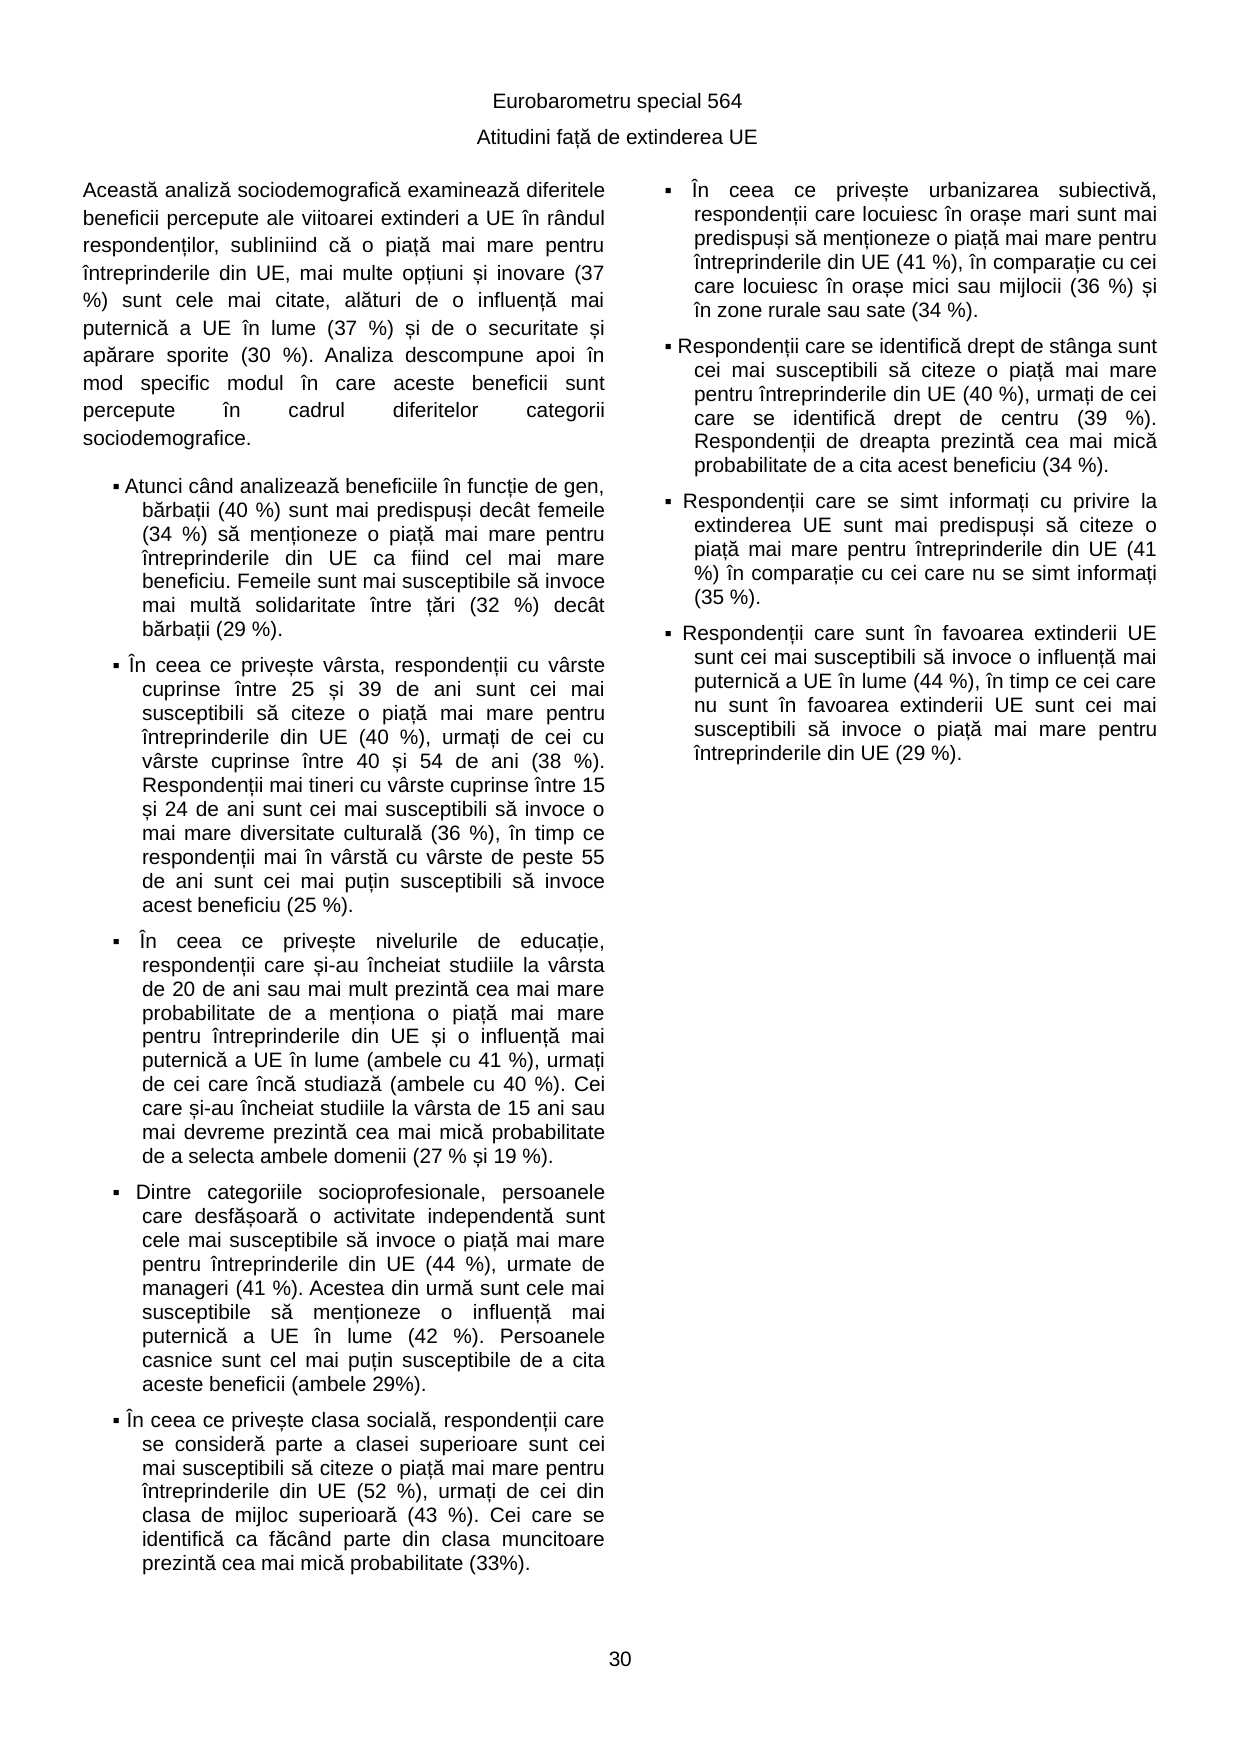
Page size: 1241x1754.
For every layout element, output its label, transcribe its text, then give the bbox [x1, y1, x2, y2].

text ▪ În ceea ce privește nivelurile de educație, respondenții care și-au încheiat studiile la vârsta de 20 de ani sau mai mult prezintă cea mai mare probabilitate de a menționa o piață mai mare pentru întreprinderile din UE și o influență mai puternică a UE în lume (ambele cu 41 %), urmați de cei care încă studiază (ambele cu 40 %). Cei care și-au încheiat studiile la vârsta de 15 ani sau mai devreme prezintă cea mai mică probabilitate de a selecta ambele domenii (27 % și 19 %). [112, 928, 605, 1168]
text ▪ Atunci când analizează beneficiile în funcție de gen, bărbații (40 %) sunt mai predispuși decât femeile (34 %) să menționeze o piață mai mare pentru întreprinderile din UE ca fiind cel mai mare beneficiu. Femeile sunt mai susceptibile să invoce mai multă solidaritate între țări (32 %) decât bărbații (29 %). [112, 473, 605, 641]
text ▪ Respondenții care sunt în favoarea extinderii UE sunt cei mai susceptibili să invoce o influență mai puternică a UE în lume (44 %), în timp ce cei care nu sunt în favoarea extinderii UE sunt cei mai susceptibili să invoce o piață mai mare pentru întreprinderile din UE (29 %). [664, 621, 1157, 764]
text Această analiză sociodemografică examinează diferitele beneficii percepute ale viitoarei extinderi a UE în rândul respondenților, subliniind că o piață mai mare pentru întreprinderile din UE, mai multe opțiuni și inovare (37 %) sunt cele mai citate, alături de o influență mai puternică a UE în lume (37 %) și de o securitate și apărare sporite (30 %). Analiza descompune apoi în mod specific modul în care aceste beneficii sunt percepute în cadrul diferitelor categorii sociodemografice. [83, 178, 605, 449]
text ▪ Respondenții care se simt informați cu privire la extinderea UE sunt mai predispuși să citeze o piață mai mare pentru întreprinderile din UE (41 %) în comparație cu cei care nu se simt informați (35 %). [664, 489, 1157, 609]
text ▪ Dintre categoriile socioprofesionale, persoanele care desfășoară o activitate independentă sunt cele mai susceptibile să invoce o piață mai mare pentru întreprinderile din UE (44 %), urmate de manageri (41 %). Acestea din urmă sunt cele mai susceptibile să menționeze o influență mai puternică a UE în lume (42 %). Persoanele casnice sunt cel mai puțin susceptibile de a cita aceste beneficii (ambele 29%). [112, 1180, 605, 1396]
text ▪ În ceea ce privește clasa socială, respondenții care se consideră parte a clasei superioare sunt cei mai susceptibili să citeze o piață mai mare pentru întreprinderile din UE (52 %), urmați de cei din clasa de mijloc superioară (43 %). Cei care se identifică ca făcând parte din clasa muncitoare prezintă cea mai mică probabilitate (33%). [112, 1407, 605, 1575]
text ▪ Respondenții care se identifică drept de stânga sunt cei mai susceptibili să citeze o piață mai mare pentru întreprinderile din UE (40 %), urmați de cei care se identifică drept de centru (39 %). Respondenții de dreapta prezintă cea mai mică probabilitate de a cita acest beneficiu (34 %). [664, 333, 1157, 477]
text ▪ În ceea ce privește urbanizarea subiectivă, respondenții care locuiesc în orașe mari sunt mai predispuși să menționeze o piață mai mare pentru întreprinderile din UE (41 %), în comparație cu cei care locuiesc în orașe mici sau mijlocii (36 %) și în zone rurale sau sate (34 %). [664, 178, 1157, 322]
text ▪ În ceea ce privește vârsta, respondenții cu vârste cuprinse între 25 și 39 de ani sunt cei mai susceptibili să citeze o piață mai mare pentru întreprinderile din UE (40 %), urmați de cei cu vârste cuprinse între 40 și 54 de ani (38 %). Respondenții mai tineri cu vârste cuprinse între 15 și 24 de ani sunt cei mai susceptibili să invoce o mai mare diversitate culturală (36 %), în timp ce respondenții mai în vârstă cu vârste de peste 55 de ani sunt cei mai puțin susceptibili să invoce acest beneficiu (25 %). [112, 653, 605, 917]
